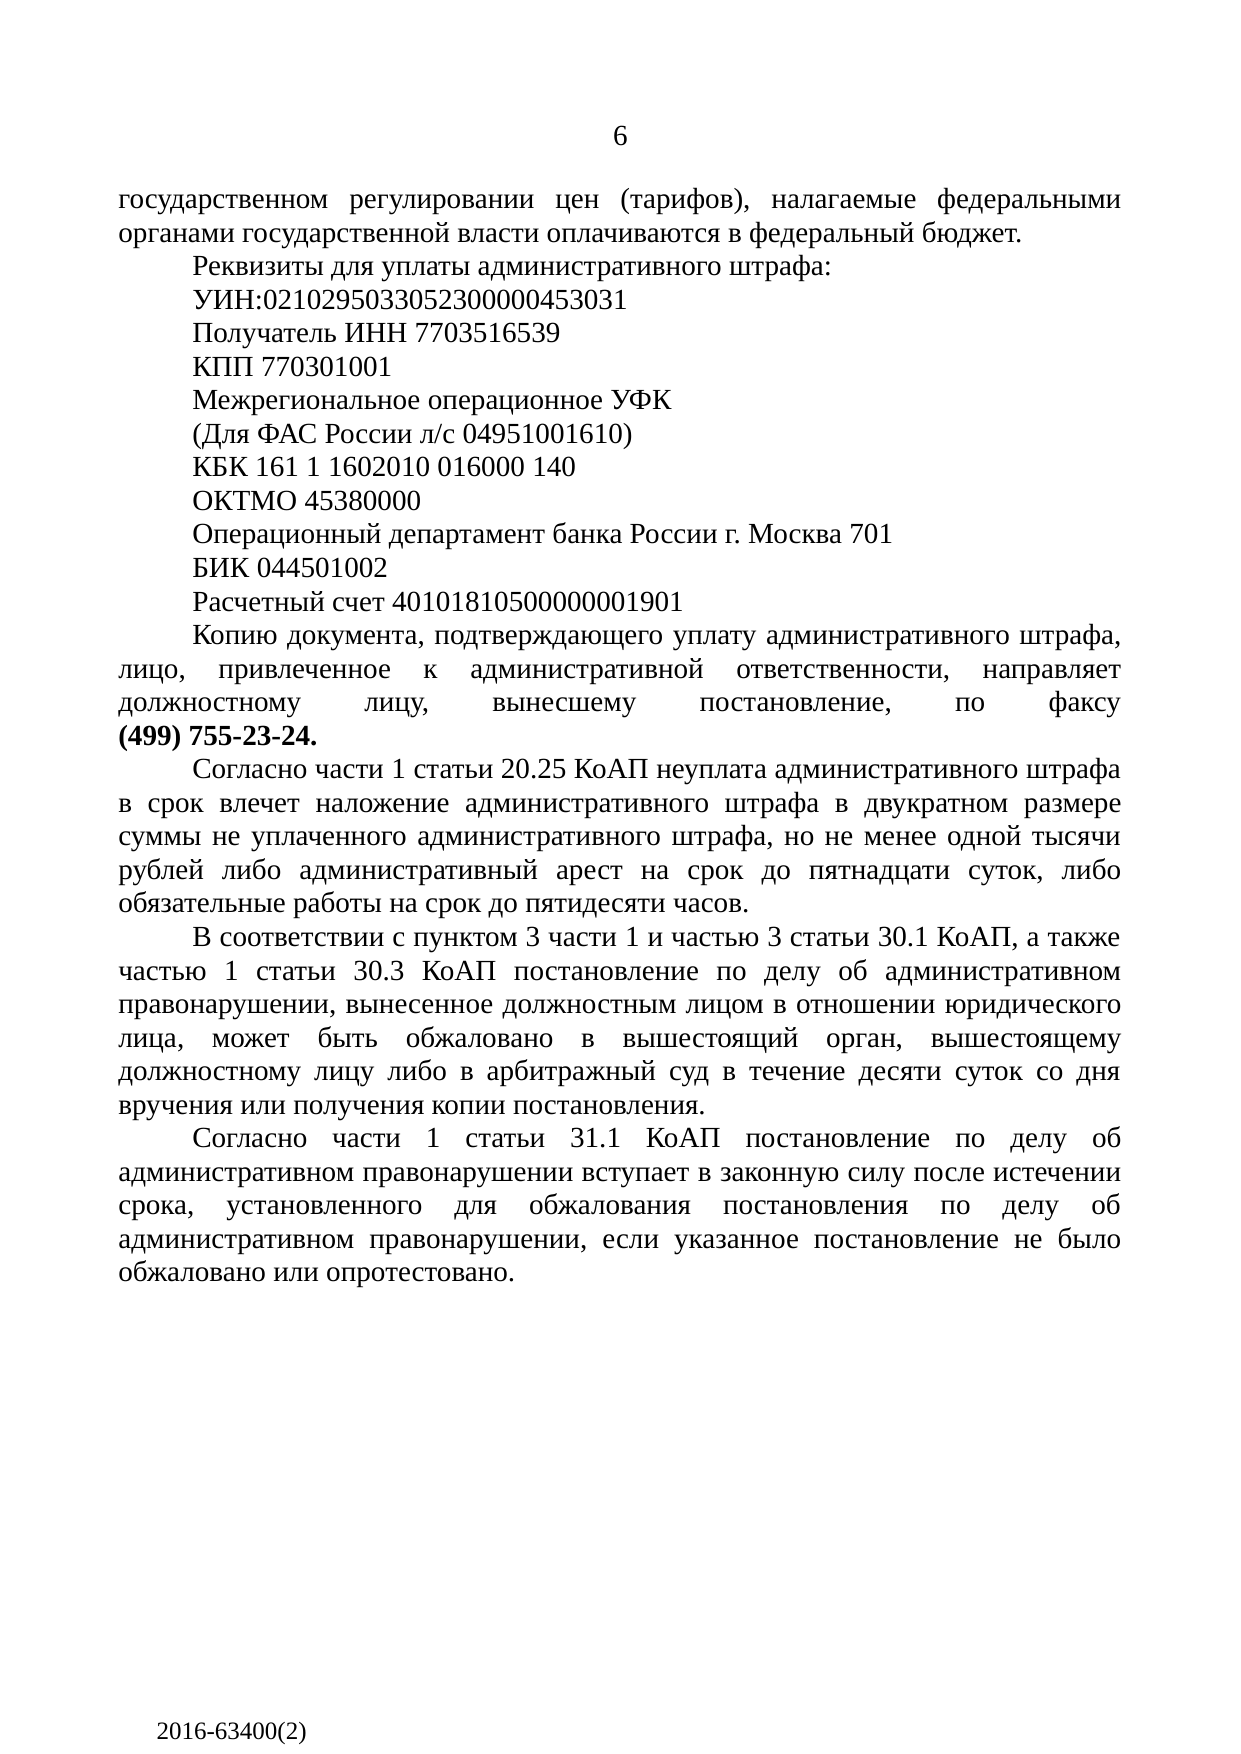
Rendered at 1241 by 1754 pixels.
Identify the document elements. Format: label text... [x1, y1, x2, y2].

text В соответствии с пунктом 3 части 1 и частью 3 статьи 30.1 КоАП, а также частью 1 статьи 30.3 КоАП постановление по делу об административном правонарушении, вынесенное должностным лицом в отношении юридического лица, может быть обжаловано в вышестоящий орган, вышестоящему должностному лицу либо в арбитражный суд в течение десяти суток со дня вручения или получения копии постановления. [118, 919, 1122, 1120]
text Межрегиональное операционное УФК [118, 382, 1122, 416]
text УИН:0210295033052300000453031 [118, 282, 1122, 315]
text Расчетный счет 40101810500000001901 [118, 584, 1122, 617]
text БИК 044501002 [118, 550, 1122, 584]
text (Для ФАС России л/с 04951001610) [118, 416, 1122, 449]
text ОКТМО 45380000 [118, 483, 1122, 517]
text КПП 770301001 [118, 349, 1122, 382]
text государственном регулировании цен (тарифов), налагаемые федеральными органами государственной власти оплачиваются в федеральный бюджет. [118, 181, 1122, 248]
text Реквизиты для уплаты административного штрафа: [118, 248, 1122, 282]
text Согласно части 1 статьи 20.25 КоАП неуплата административного штрафа в срок влечет наложение административного штрафа в двукратном размере суммы не уплаченного административного штрафа, но не менее одной тысячи рублей либо административный арест на срок до пятнадцати суток, либо обязательные работы на срок до пятидесяти часов. [118, 751, 1122, 919]
text Согласно части 1 статьи 31.1 КоАП постановление по делу об административном правонарушении вступает в законную силу после истечении срока, установленного для обжалования постановления по делу об административном правонарушении, если указанное постановление не было обжаловано или опротестовано. [118, 1120, 1122, 1288]
text Получатель ИНН 7703516539 [118, 315, 1122, 349]
text Копию документа, подтверждающего уплату административного штрафа, лицо, привлеченное к административной ответственности, направляет должностному лицу, вынесшему постановление, по факсу (499) 755-23-24. [118, 617, 1122, 751]
text КБК 161 1 1602010 016000 140 [118, 449, 1122, 483]
text Операционный департамент банка России г. Москва 701 [118, 517, 1122, 550]
